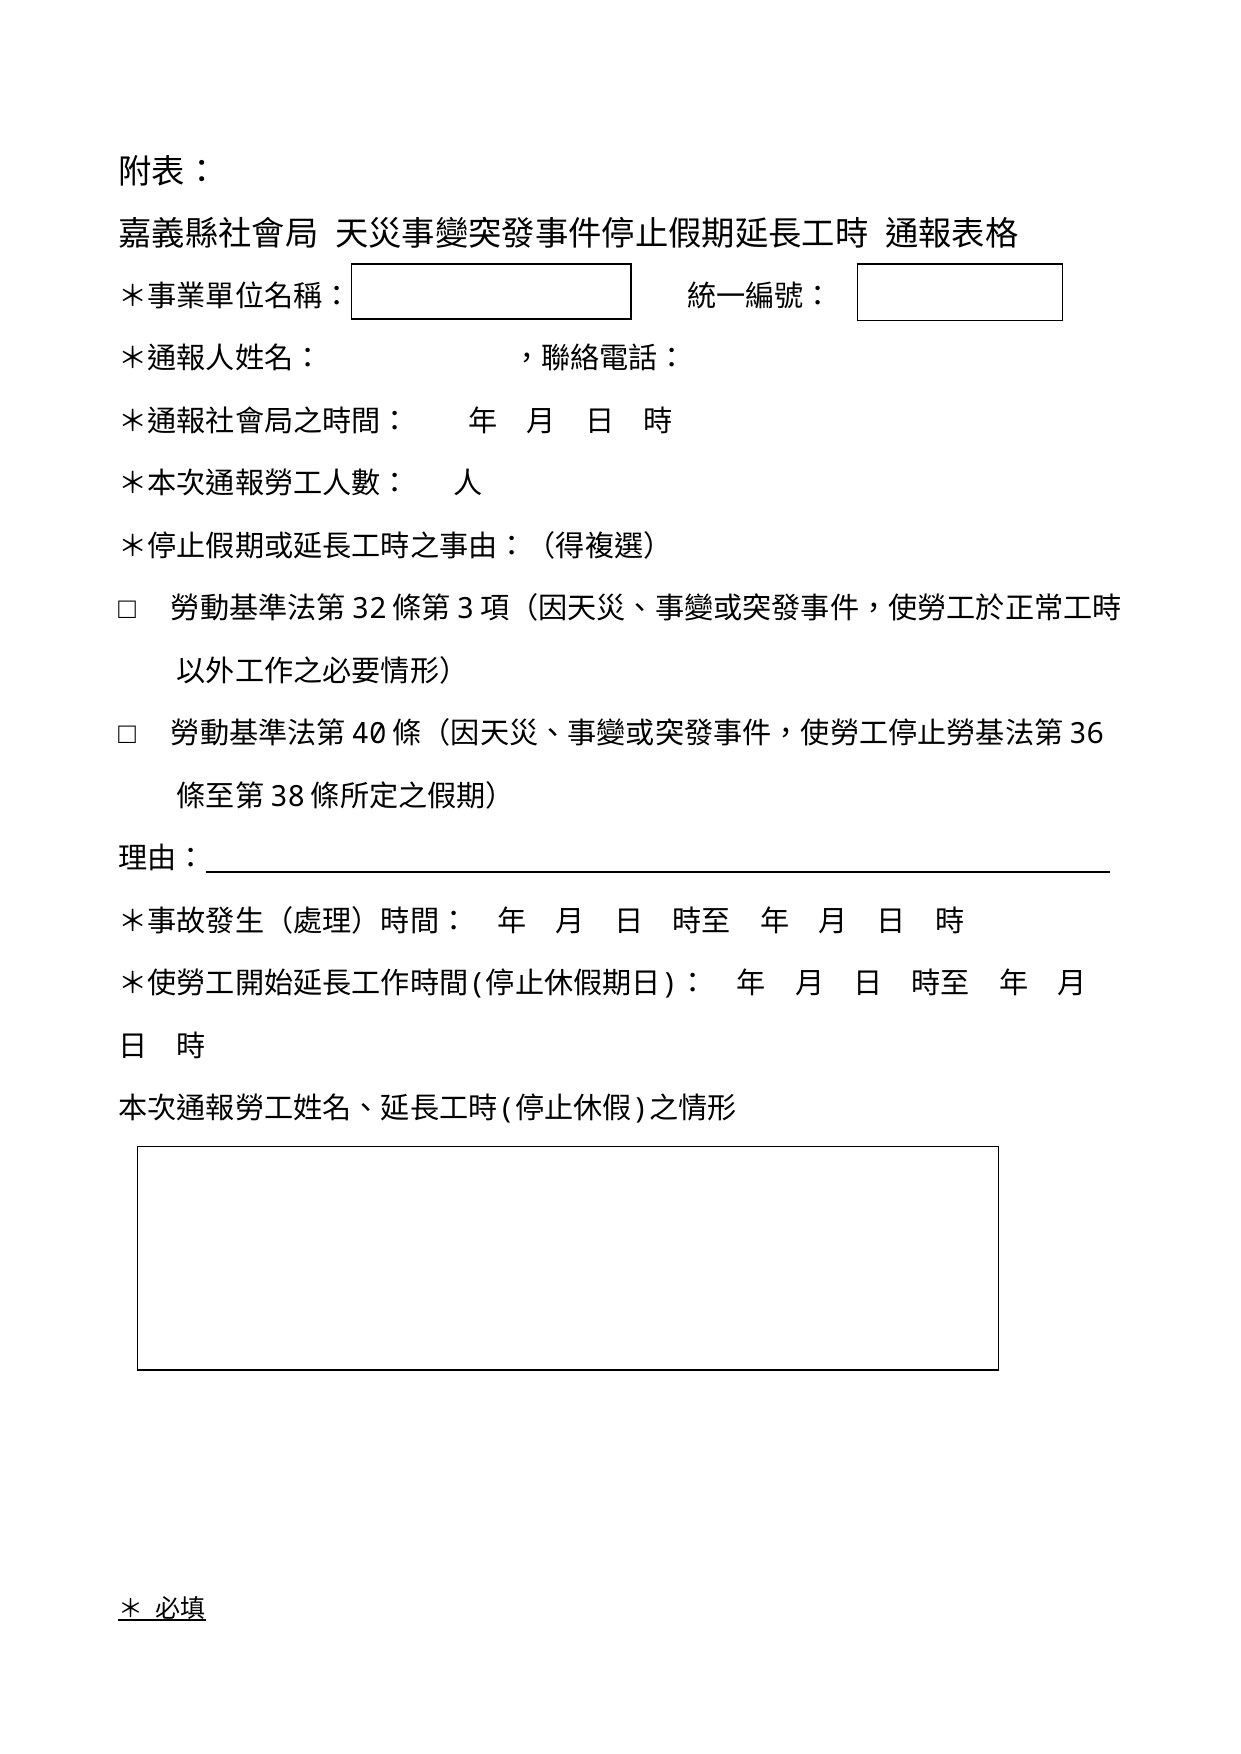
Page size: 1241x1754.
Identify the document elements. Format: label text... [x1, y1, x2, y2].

text ＊事業單位名稱： 統一編號： [118, 252, 1122, 314]
text ＊使勞工開始延長工作時間(停止休假期日)： 年 月 日 時至 年 月 日 時 [118, 939, 1122, 1064]
text □ 勞動基準法第40條（因天災、事變或突發事件，使勞工停止勞基法第36條至第38條所定之假期） [118, 689, 1122, 814]
text ＊事故發生（處理）時間： 年 月 日 時至 年 月 日 時 [118, 877, 1122, 939]
text 本次通報勞工姓名、延長工時(停止休假)之情形 [118, 1064, 1122, 1127]
text ＊通報人姓名： ，聯絡電話： [118, 314, 1122, 377]
text 嘉義縣社會局 天災事變突發事件停止假期延長工時 通報表格 [118, 189, 1122, 252]
text [352, 265, 630, 318]
text 理由： [118, 814, 1122, 877]
text 附表： [118, 127, 1122, 189]
text ＊停止假期或延長工時之事由：（得複選） [118, 502, 1122, 564]
text ＊本次通報勞工人數： 人 [118, 439, 1122, 502]
text ＊ 必填 [118, 1564, 1122, 1627]
text ＊通報社會局之時間： 年 月 日 時 [118, 377, 1122, 439]
text □ 勞動基準法第32條第3項（因天災、事變或突發事件，使勞工於正常工時以外工作之必要情形） [118, 564, 1122, 689]
text [858, 265, 1062, 320]
